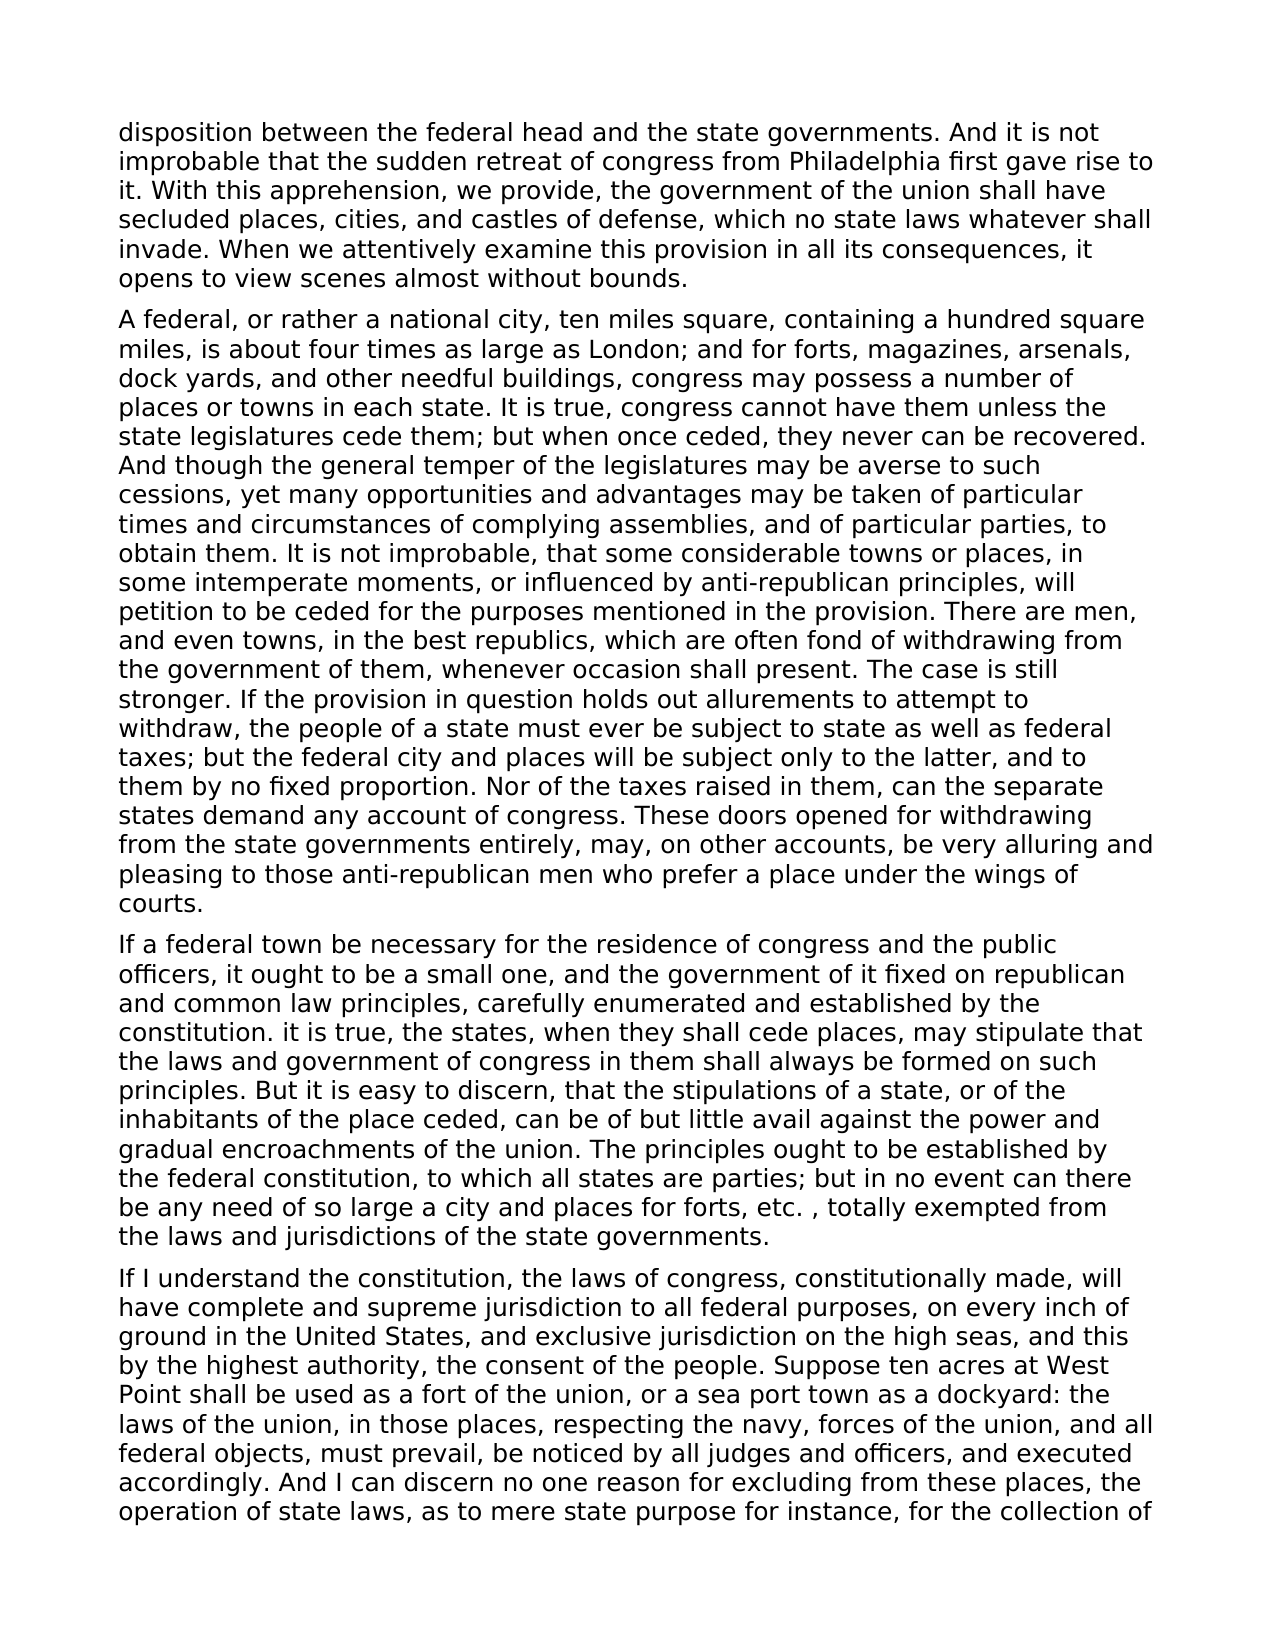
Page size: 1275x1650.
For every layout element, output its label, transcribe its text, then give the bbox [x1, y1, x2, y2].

text A federal, or rather a national city, ten miles square, containing a hundred square miles, is about four times as large as London; and for forts, magazines, arsenals, dock yards, and other needful buildings, congress may possess a number of places or towns in each state. It is true, congress cannot have them unless the state legislatures cede them; but when once ceded, they never can be recovered. And though the general temper of the legislatures may be averse to such cessions, yet many opportunities and advantages may be taken of particular times and circumstances of complying assemblies, and of particular parties, to obtain them. It is not improbable, that some considerable towns or places, in some intemperate moments, or influenced by anti-republican principles, will petition to be ceded for the purposes mentioned in the provision. There are men, and even towns, in the best republics, which are often fond of withdrawing from the government of them, whenever occasion shall present. The case is still stronger. If the provision in question holds out allurements to attempt to withdraw, the people of a state must ever be subject to state as well as federal taxes; but the federal city and places will be subject only to the latter, and to them by no fixed proportion. Nor of the taxes raised in them, can the separate states demand any account of congress. These doors opened for withdrawing from the state governments entirely, may, on other accounts, be very alluring and pleasing to those anti-republican men who prefer a place under the wings of courts. [118, 306, 1157, 918]
text If a federal town be necessary for the residence of congress and the public officers, it ought to be a small one, and the government of it fixed on republican and common law principles, carefully enumerated and established by the constitution. it is true, the states, when they shall cede places, may stipulate that the laws and government of congress in them shall always be formed on such principles. But it is easy to discern, that the stipulations of a state, or of the inhabitants of the place ceded, can be of but little avail against the power and gradual encroachments of the union. The principles ought to be established by the federal constitution, to which all states are parties; but in no event can there be any need of so large a city and places for forts, etc. , totally exempted from the laws and jurisdictions of the state governments. [118, 931, 1157, 1251]
text disposition between the federal head and the state governments. And it is not improbable that the sudden retreat of congress from Philadelphia first gave rise to it. With this apprehension, we provide, the government of the union shall have secluded places, cities, and castles of defense, which no state laws whatever shall invade. When we attentively examine this provision in all its consequences, it opens to view scenes almost without bounds. [118, 118, 1157, 293]
text If I understand the constitution, the laws of congress, constitutionally made, will have complete and supreme jurisdiction to all federal purposes, on every inch of ground in the United States, and exclusive jurisdiction on the high seas, and this by the highest authority, the consent of the people. Suppose ten acres at West Point shall be used as a fort of the union, or a sea port town as a dockyard: the laws of the union, in those places, respecting the navy, forces of the union, and all federal objects, must prevail, be noticed by all judges and officers, and executed accordingly. And I can discern no one reason for excluding from these places, the operation of state laws, as to mere state purpose for instance, for the collection of [118, 1264, 1157, 1526]
